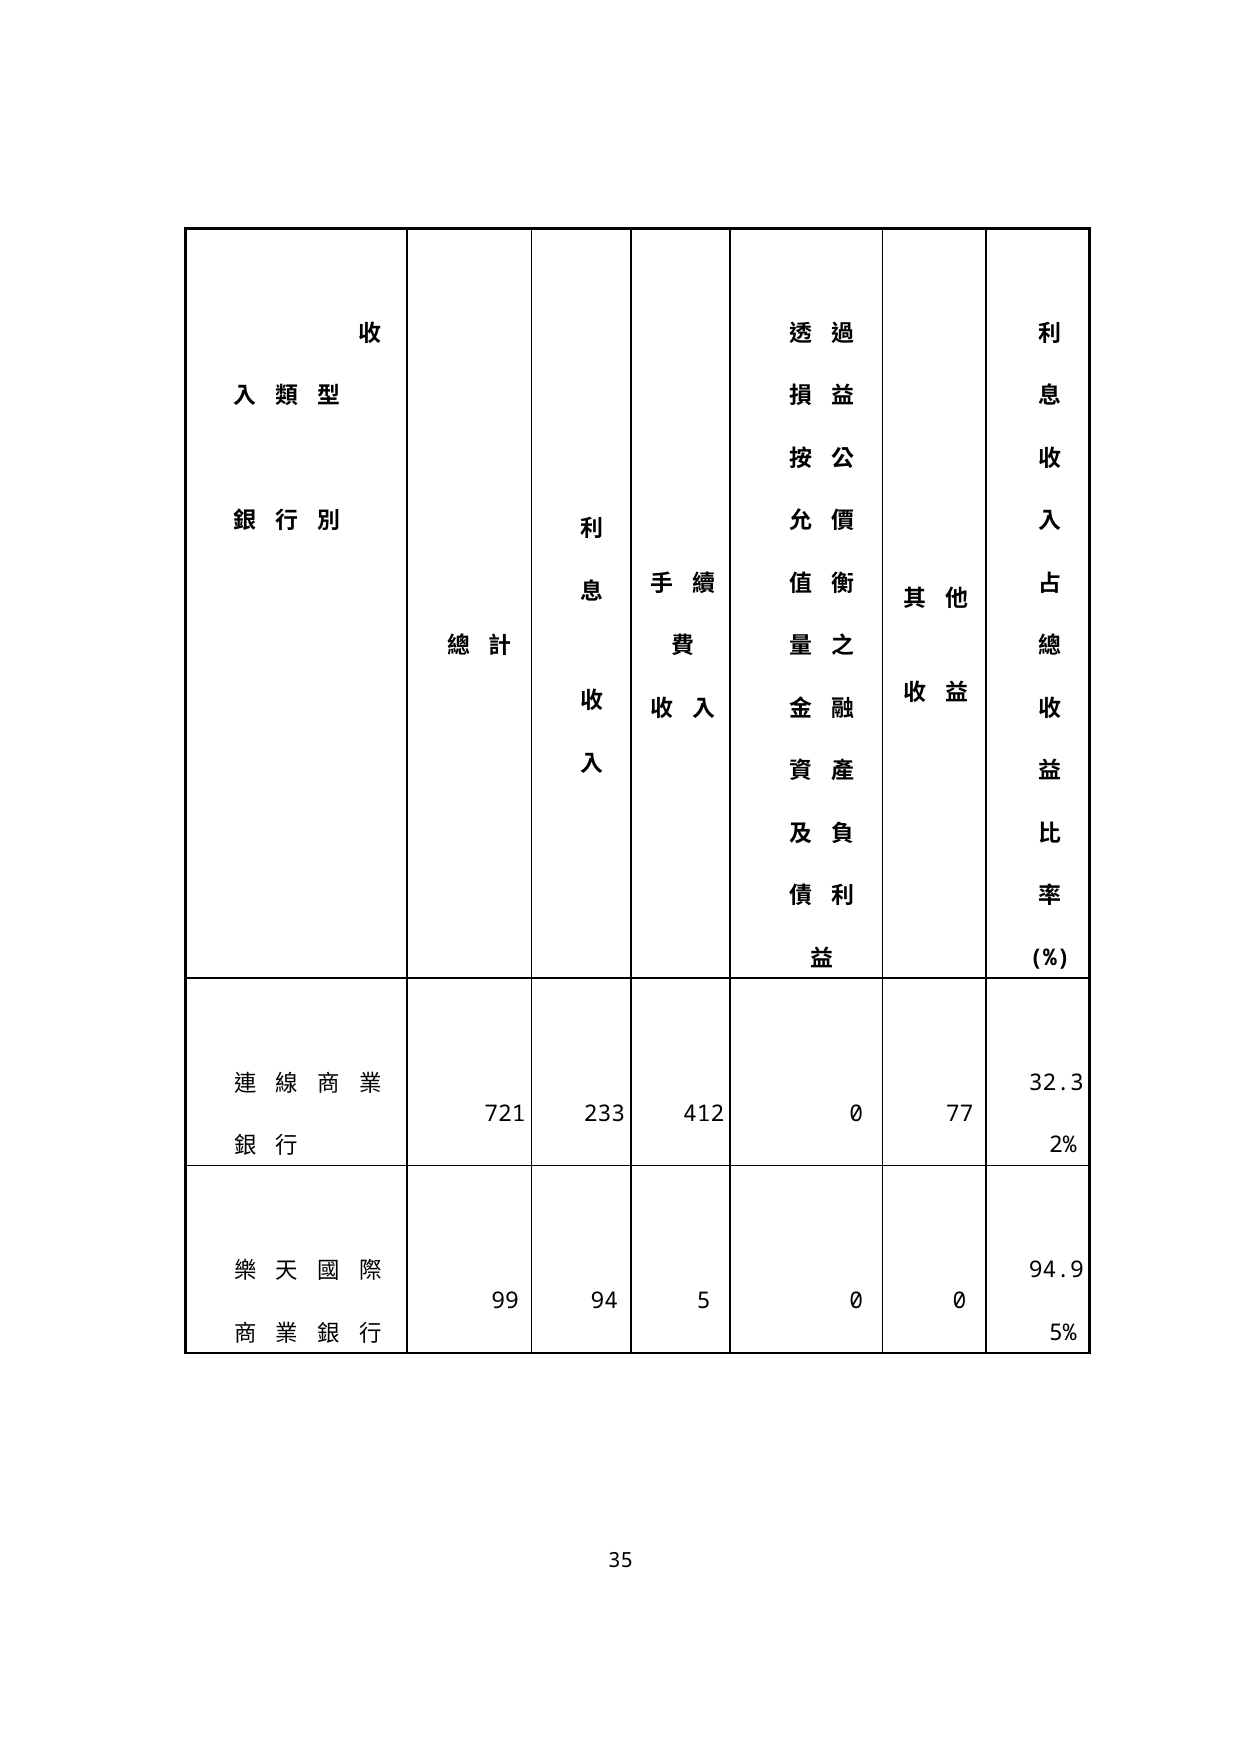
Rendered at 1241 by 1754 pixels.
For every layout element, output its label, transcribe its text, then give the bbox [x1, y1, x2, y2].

table_header 透過損益按公允價值衡量之金融資產及負債利益 [731, 230, 882, 977]
table_cell 94 [532, 1166, 630, 1352]
table_cell 77 [883, 979, 985, 1165]
table_cell 5 [632, 1166, 729, 1352]
table_header 利息收入占總收益比率(%) [987, 230, 1088, 977]
table_cell 94.95% [987, 1166, 1088, 1352]
table_cell 樂天國際商業銀行 [187, 1166, 406, 1352]
table_cell 721 [408, 979, 531, 1165]
table_header 利息 收入 [532, 230, 630, 977]
table_header 手續費 收入 [632, 230, 729, 977]
table_cell 0 [731, 1166, 882, 1352]
table_cell 0 [731, 979, 882, 1165]
table_cell 99 [408, 1166, 531, 1352]
table_cell 0 [883, 1166, 985, 1352]
table_cell 連線商業銀行 [187, 979, 406, 1165]
table_header 總計 [408, 230, 531, 977]
table_header 其他 收益 [883, 230, 985, 977]
table_header 收入類型 銀行別 [187, 230, 406, 977]
table_cell 412 [632, 979, 729, 1165]
table_cell 233 [532, 979, 630, 1165]
table_cell 32.32% [987, 979, 1088, 1165]
